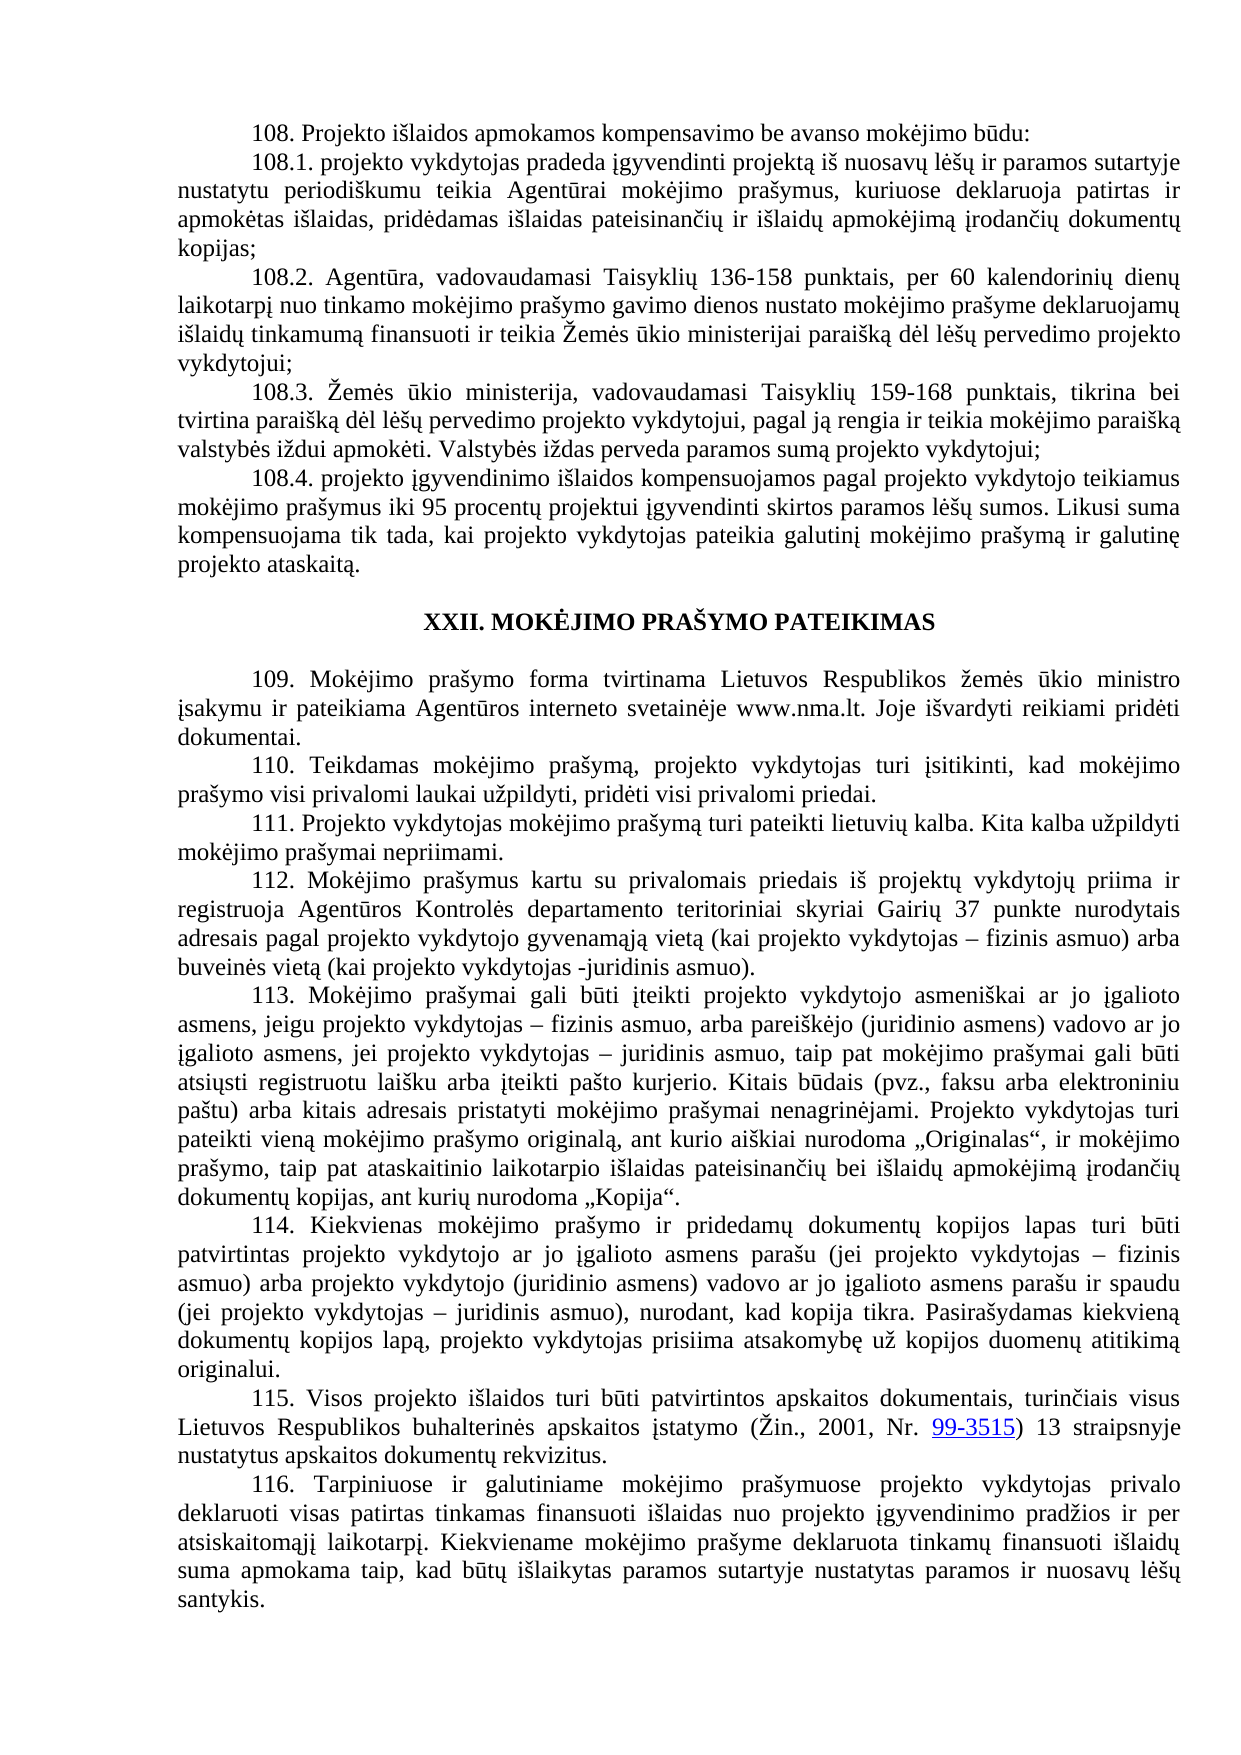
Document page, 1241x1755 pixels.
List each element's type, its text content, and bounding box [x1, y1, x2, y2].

text 108.3. Žemės ūkio ministerija, vadovaudamasi Taisyklių 159-168 punktais, tikrina bei tvirtina paraišką dėl lėšų pervedimo projekto vykdytojui, pagal ją rengia ir teikia mokėjimo paraišką valstybės iždui apmokėti. Valstybės iždas perveda paramos sumą projekto vykdytojui; [177, 377, 1181, 463]
text 108.4. projekto įgyvendinimo išlaidos kompensuojamos pagal projekto vykdytojo teikiamus mokėjimo prašymus iki 95 procentų projektui įgyvendinti skirtos paramos lėšų sumos. Likusi suma kompensuojama tik tada, kai projekto vykdytojas pateikia galutinį mokėjimo prašymą ir galutinę projekto ataskaitą. [177, 463, 1181, 578]
text XXII. MOKĖJIMO PRAŠYMO PATEIKIMAS [177, 607, 1181, 636]
text 110. Teikdamas mokėjimo prašymą, projekto vykdytojas turi įsitikinti, kad mokėjimo prašymo visi privalomi laukai užpildyti, pridėti visi privalomi priedai. [177, 751, 1181, 808]
text 113. Mokėjimo prašymai gali būti įteikti projekto vykdytojo asmeniškai ar jo įgalioto asmens, jeigu projekto vykdytojas – fizinis asmuo, arba pareiškėjo (juridinio asmens) vadovo ar jo įgalioto asmens, jei projekto vykdytojas – juridinis asmuo, taip pat mokėjimo prašymai gali būti atsiųsti registruotu laišku arba įteikti pašto kurjerio. Kitais būdais (pvz., faksu arba elektroniniu paštu) arba kitais adresais pristatyti mokėjimo prašymai nenagrinėjami. Projekto vykdytojas turi pateikti vieną mokėjimo prašymo originalą, ant kurio aiškiai nurodoma „Originalas“, ir mokėjimo prašymo, taip pat ataskaitinio laikotarpio išlaidas pateisinančių bei išlaidų apmokėjimą įrodančių dokumentų kopijas, ant kurių nurodoma „Kopija“. [177, 981, 1181, 1211]
text 116. Tarpiniuose ir galutiniame mokėjimo prašymuose projekto vykdytojas privalo deklaruoti visas patirtas tinkamas finansuoti išlaidas nuo projekto įgyvendinimo pradžios ir per atsiskaitomąjį laikotarpį. Kiekviename mokėjimo prašyme deklaruota tinkamų finansuoti išlaidų suma apmokama taip, kad būtų išlaikytas paramos sutartyje nustatytas paramos ir nuosavų lėšų santykis. [177, 1469, 1181, 1613]
text 111. Projekto vykdytojas mokėjimo prašymą turi pateikti lietuvių kalba. Kita kalba užpildyti mokėjimo prašymai nepriimami. [177, 808, 1181, 866]
text 114. Kiekvienas mokėjimo prašymo ir pridedamų dokumentų kopijos lapas turi būti patvirtintas projekto vykdytojo ar jo įgalioto asmens parašu (jei projekto vykdytojas – fizinis asmuo) arba projekto vykdytojo (juridinio asmens) vadovo ar jo įgalioto asmens parašu ir spaudu (jei projekto vykdytojas – juridinis asmuo), nurodant, kad kopija tikra. Pasirašydamas kiekvieną dokumentų kopijos lapą, projekto vykdytojas prisiima atsakomybę už kopijos duomenų atitikimą originalui. [177, 1211, 1181, 1383]
text 108.1. projekto vykdytojas pradeda įgyvendinti projektą iš nuosavų lėšų ir paramos sutartyje nustatytu periodiškumu teikia Agentūrai mokėjimo prašymus, kuriuose deklaruoja patirtas ir apmokėtas išlaidas, pridėdamas išlaidas pateisinančių ir išlaidų apmokėjimą įrodančių dokumentų kopijas; [177, 147, 1181, 262]
text 109. Mokėjimo prašymo forma tvirtinama Lietuvos Respublikos žemės ūkio ministro įsakymu ir pateikiama Agentūros interneto svetainėje www.nma.lt. Joje išvardyti reikiami pridėti dokumentai. [177, 664, 1181, 751]
text 108. Projekto išlaidos apmokamos kompensavimo be avanso mokėjimo būdu: [177, 118, 1181, 147]
text 115. Visos projekto išlaidos turi būti patvirtintos apskaitos dokumentais, turinčiais visus Lietuvos Respublikos buhalterinės apskaitos įstatymo (Žin., 2001, Nr. 99-3515) 13 straipsnyje nustatytus apskaitos dokumentų rekvizitus. [177, 1383, 1181, 1469]
text 108.2. Agentūra, vadovaudamasi Taisyklių 136-158 punktais, per 60 kalendorinių dienų laikotarpį nuo tinkamo mokėjimo prašymo gavimo dienos nustato mokėjimo prašyme deklaruojamų išlaidų tinkamumą finansuoti ir teikia Žemės ūkio ministerijai paraišką dėl lėšų pervedimo projekto vykdytojui; [177, 262, 1181, 377]
text 112. Mokėjimo prašymus kartu su privalomais priedais iš projektų vykdytojų priima ir registruoja Agentūros Kontrolės departamento teritoriniai skyriai Gairių 37 punkte nurodytais adresais pagal projekto vykdytojo gyvenamąją vietą (kai projekto vykdytojas – fizinis asmuo) arba buveinės vietą (kai projekto vykdytojas -juridinis asmuo). [177, 866, 1181, 981]
